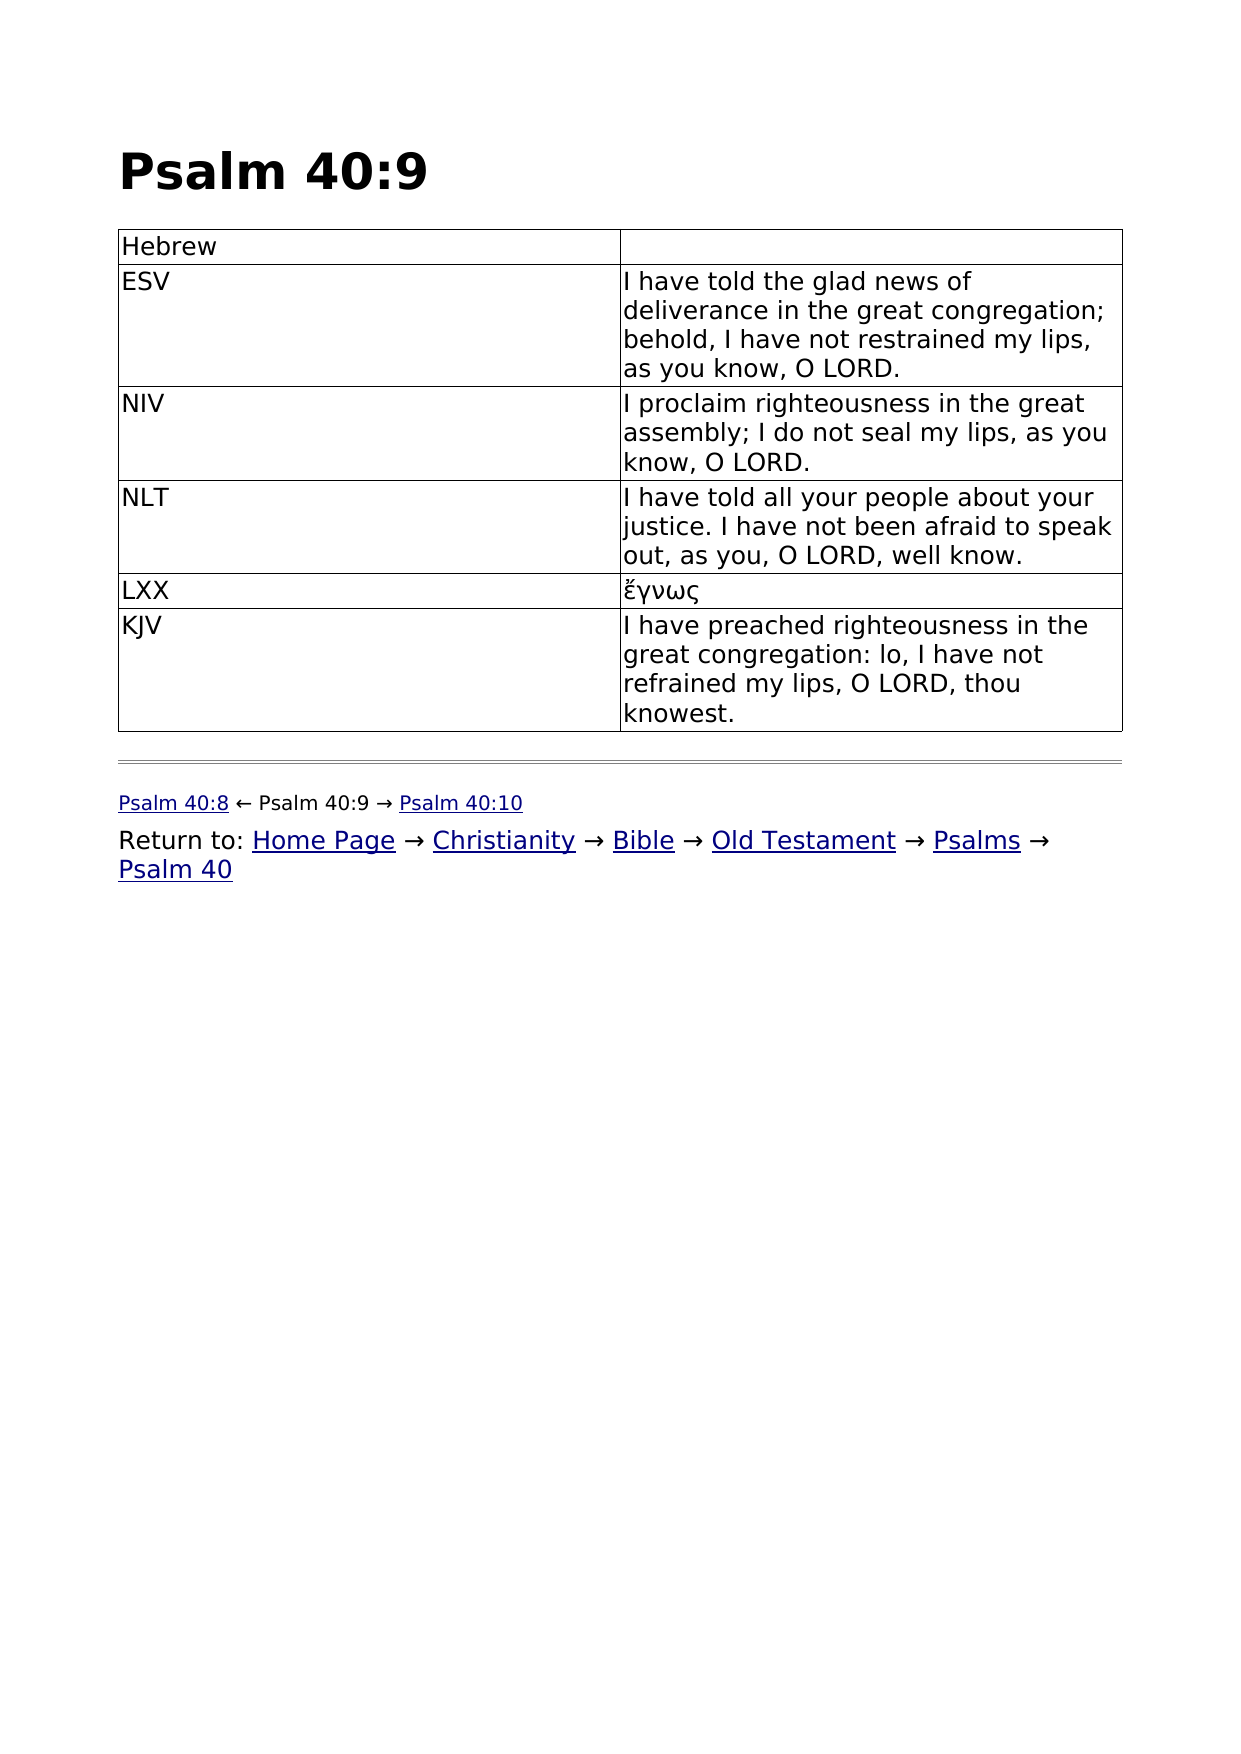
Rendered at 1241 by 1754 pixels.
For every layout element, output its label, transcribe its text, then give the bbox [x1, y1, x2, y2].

table_cell NIV [119, 387, 620, 480]
text Return to: Home Page → Christianity → Bible → Old Testament → Psalms → Psalm 40 [118, 826, 1122, 884]
table_cell NLT [119, 481, 620, 573]
table_cell ESV [119, 265, 620, 386]
table_cell ἔγνως [621, 574, 1122, 608]
table_cell I have preached righteousness in the great congregation: lo, I have not refrained my lips, O LORD, thou knowest. [621, 609, 1122, 731]
table_header [621, 230, 1122, 264]
subtitle Psalm 40:9 [118, 143, 1122, 201]
table_header Hebrew [119, 230, 620, 264]
text Psalm 40:8 ← Psalm 40:9 → Psalm 40:10 [118, 792, 1122, 826]
table_cell LXX [119, 574, 620, 608]
table_cell I have told the glad news of deliverance in the great congregation; behold, I have not restrained my lips, as you know, O LORD. [621, 265, 1122, 386]
table_cell I proclaim righteousness in the great assembly; I do not seal my lips, as you know, O LORD. [621, 387, 1122, 480]
table_cell KJV [119, 609, 620, 731]
table_cell I have told all your people about your justice. I have not been afraid to speak out, as you, O LORD, well know. [621, 481, 1122, 573]
